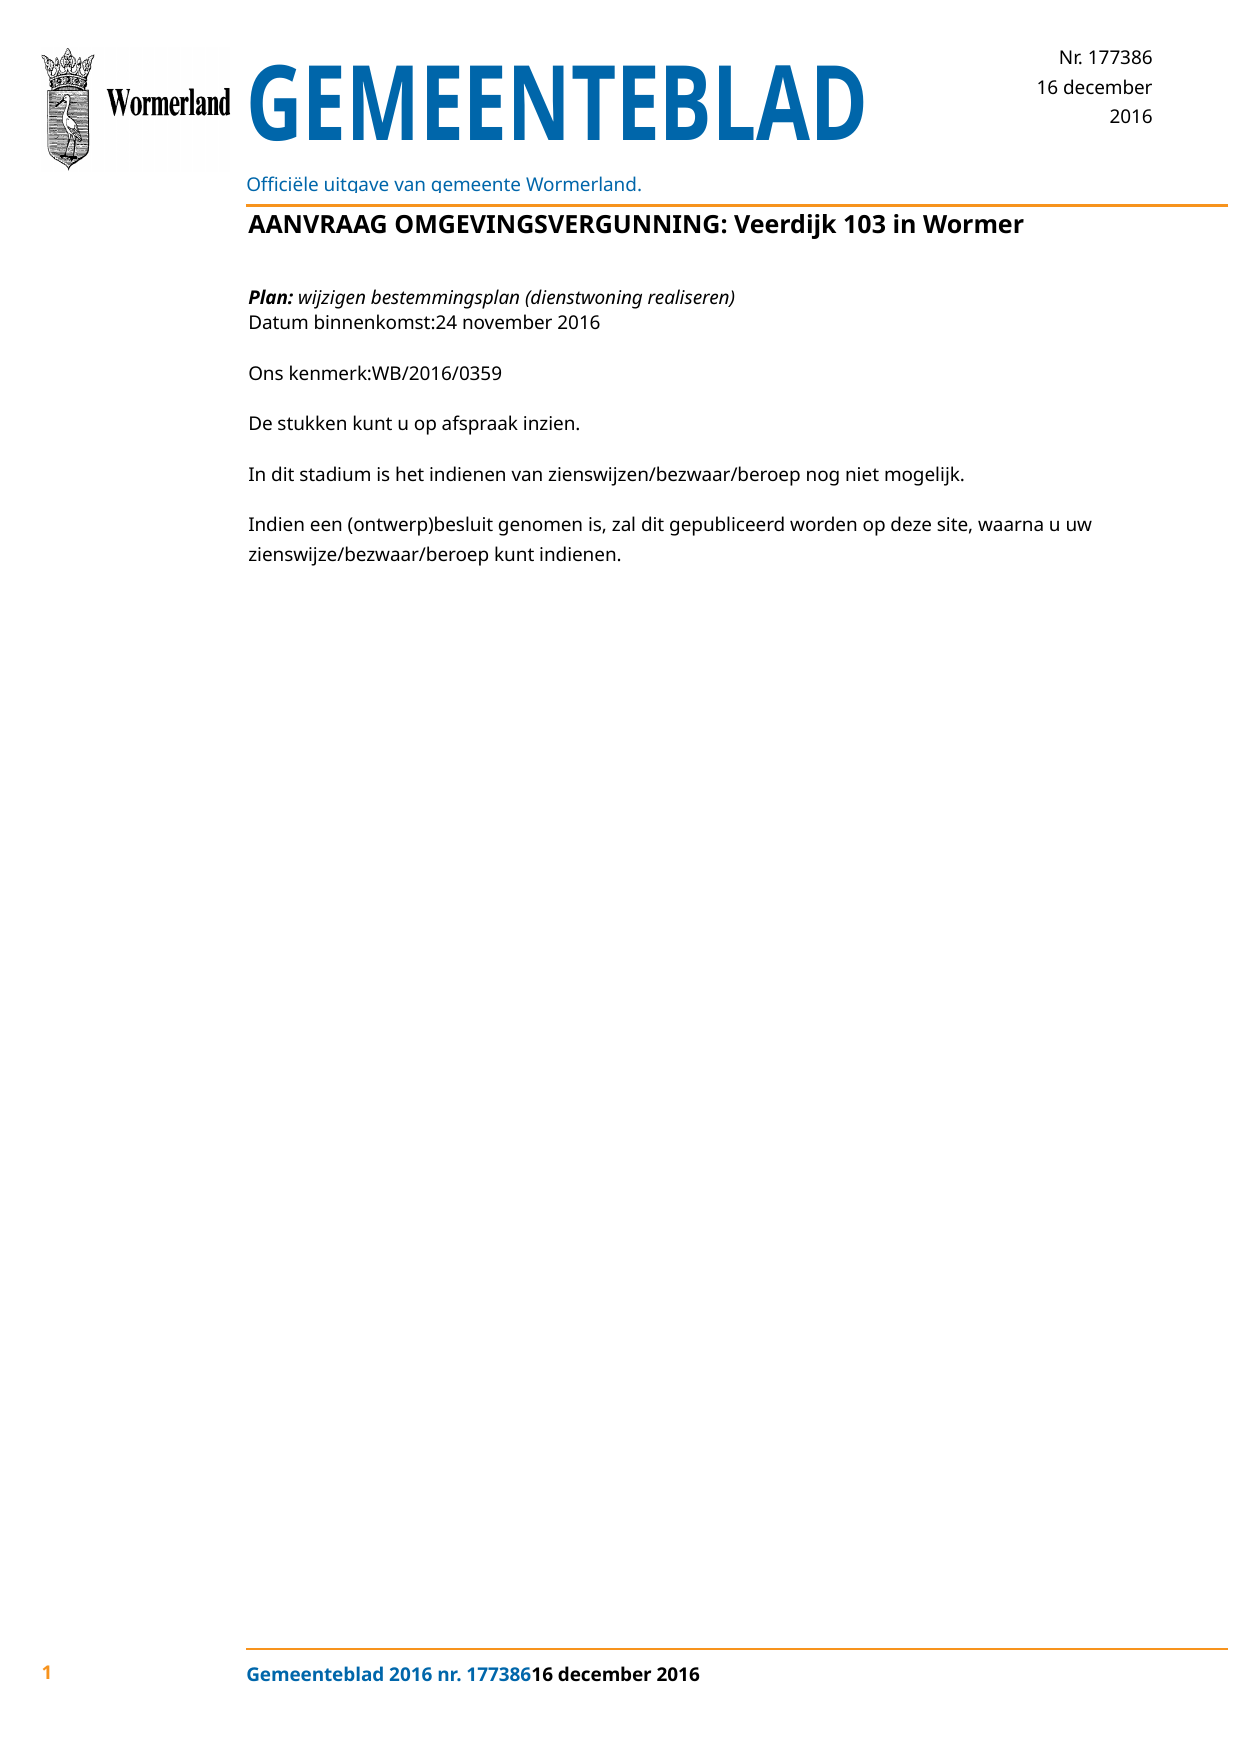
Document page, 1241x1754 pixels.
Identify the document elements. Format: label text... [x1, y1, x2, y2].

text AANVRAAG OMGEVINGSVERGUNNING: Veerdijk 103 in Wormer [248, 207, 1152, 241]
text De stukken kunt u op afspraak inzien. [248, 410, 1152, 436]
text Plan: wijzigen bestemmingsplan (dienstwoning realiseren) [248, 284, 1152, 309]
text Indien een (ontwerp)besluit genomen is, zal dit gepubliceerd worden op deze site, waarna u uw zienswijze/bezwaar/beroep kunt indienen. [248, 511, 1152, 567]
text Ons kenmerk:WB/2016/0359 [248, 360, 1152, 386]
text In dit stadium is het indienen van zienswijzen/bezwaar/beroep nog niet mogelijk. [248, 461, 1152, 487]
text Datum binnenkomst:24 november 2016 [248, 309, 1152, 335]
picture [41, 47, 231, 172]
